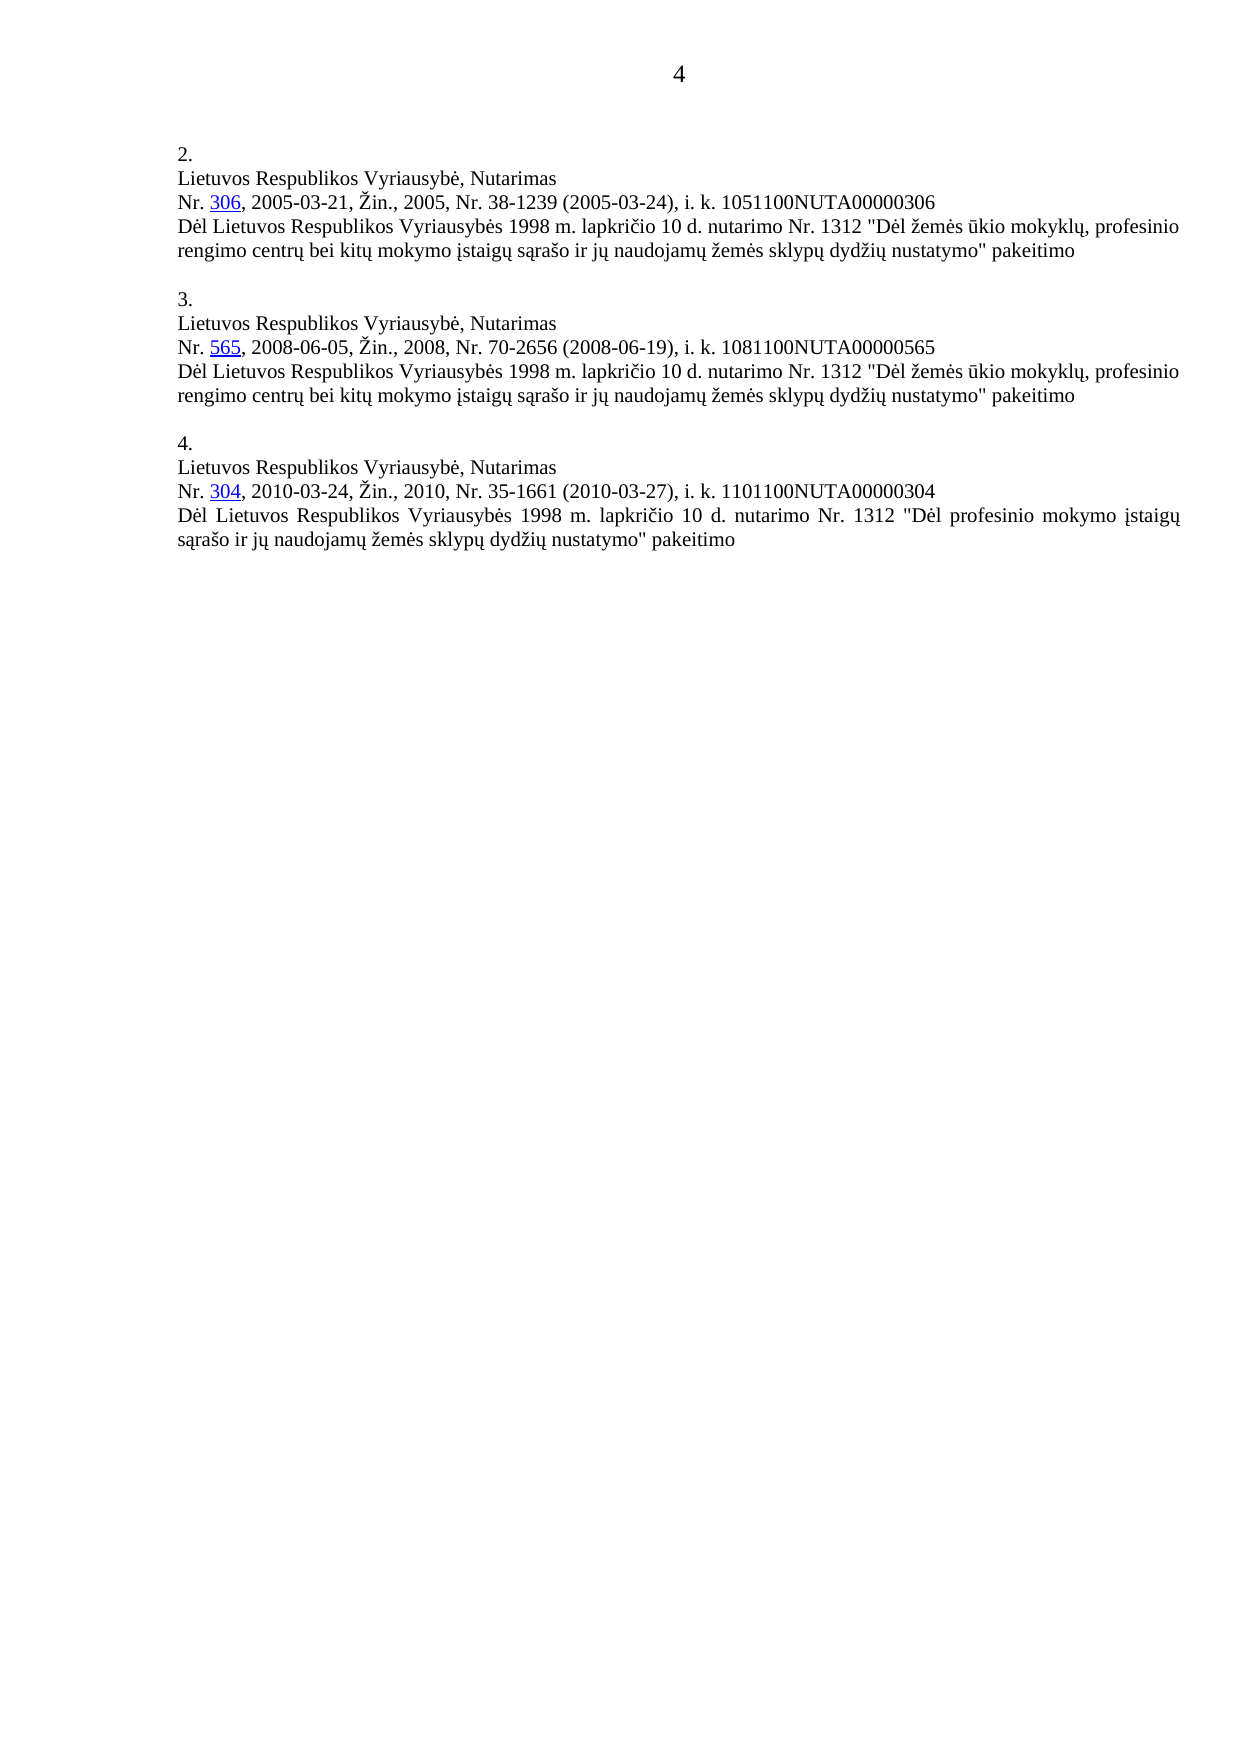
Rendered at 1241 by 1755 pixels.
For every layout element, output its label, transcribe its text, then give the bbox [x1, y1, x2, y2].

text Nr. 306, 2005-03-21, Žin., 2005, Nr. 38-1239 (2005-03-24), i. k. 1051100NUTA00000306 [177, 190, 1181, 214]
text 4. [177, 431, 1181, 455]
text 2. [177, 142, 1181, 166]
text Nr. 304, 2010-03-24, Žin., 2010, Nr. 35-1661 (2010-03-27), i. k. 1101100NUTA00000304 [177, 479, 1181, 503]
text Nr. 565, 2008-06-05, Žin., 2008, Nr. 70-2656 (2008-06-19), i. k. 1081100NUTA00000565 [177, 335, 1181, 359]
text 3. [177, 287, 1181, 311]
text Dėl Lietuvos Respublikos Vyriausybės 1998 m. lapkričio 10 d. nutarimo Nr. 1312 "Dėl žemės ūkio mokyklų, profesinio rengimo centrų bei kitų mokymo įstaigų sąrašo ir jų naudojamų žemės sklypų dydžių nustatymo" pakeitimo [177, 359, 1181, 407]
text Lietuvos Respublikos Vyriausybė, Nutarimas [177, 311, 1181, 335]
text Dėl Lietuvos Respublikos Vyriausybės 1998 m. lapkričio 10 d. nutarimo Nr. 1312 "Dėl profesinio mokymo įstaigų sąrašo ir jų naudojamų žemės sklypų dydžių nustatymo" pakeitimo [177, 503, 1181, 551]
text Lietuvos Respublikos Vyriausybė, Nutarimas [177, 455, 1181, 479]
text Lietuvos Respublikos Vyriausybė, Nutarimas [177, 166, 1181, 190]
text Dėl Lietuvos Respublikos Vyriausybės 1998 m. lapkričio 10 d. nutarimo Nr. 1312 "Dėl žemės ūkio mokyklų, profesinio rengimo centrų bei kitų mokymo įstaigų sąrašo ir jų naudojamų žemės sklypų dydžių nustatymo" pakeitimo [177, 214, 1181, 262]
